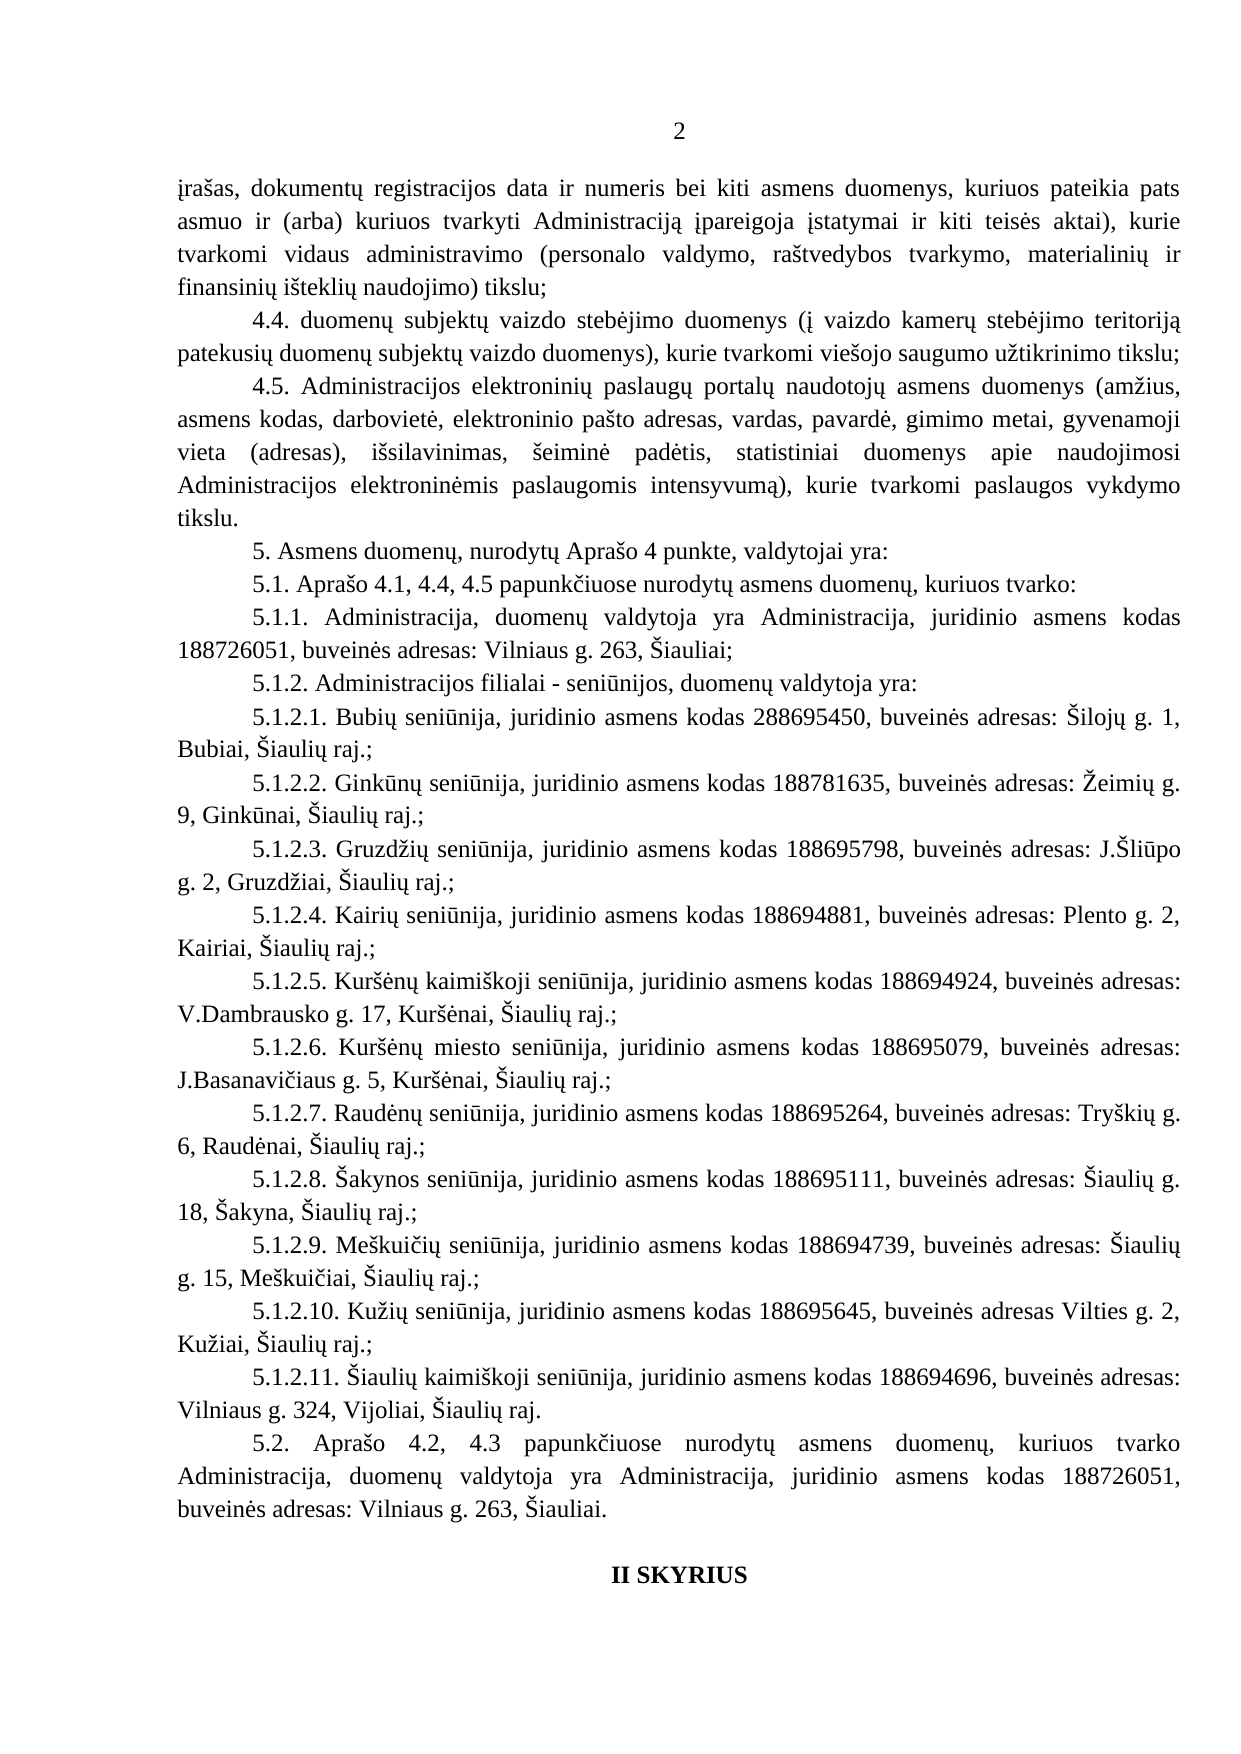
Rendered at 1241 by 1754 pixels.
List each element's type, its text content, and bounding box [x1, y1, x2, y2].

text 5.1.1. Administracija, duomenų valdytoja yra Administracija, juridinio asmens kodas 188726051, buveinės adresas: Vilniaus g. 263, Šiauliai; [177, 602, 1182, 664]
text 4.4. duomenų subjektų vaizdo stebėjimo duomenys (į vaizdo kamerų stebėjimo teritoriją patekusių duomenų subjektų vaizdo duomenys), kurie tvarkomi viešojo saugumo užtikrinimo tikslu; [177, 305, 1182, 367]
text 5. Asmens duomenų, nurodytų Aprašo 4 punkte, valdytojai yra: [177, 536, 1182, 565]
text 5.2. Aprašo 4.2, 4.3 papunkčiuose nurodytų asmens duomenų, kuriuos tvarko Administracija, duomenų valdytoja yra Administracija, juridinio asmens kodas 188726051, buveinės adresas: Vilniaus g. 263, Šiauliai. [177, 1428, 1182, 1523]
text 5.1.2.3. Gruzdžių seniūnija, juridinio asmens kodas 188695798, buveinės adresas: J.Šliūpo g. 2, Gruzdžiai, Šiaulių raj.; [177, 834, 1182, 895]
text II SKYRIUS [177, 1560, 1182, 1589]
text 5.1.2.7. Raudėnų seniūnija, juridinio asmens kodas 188695264, buveinės adresas: Tryškių g. 6, Raudėnai, Šiaulių raj.; [177, 1098, 1182, 1159]
text 5.1.2.6. Kuršėnų miesto seniūnija, juridinio asmens kodas 188695079, buveinės adresas: J.Basanavičiaus g. 5, Kuršėnai, Šiaulių raj.; [177, 1032, 1182, 1093]
text 5.1.2.1. Bubių seniūnija, juridinio asmens kodas 288695450, buveinės adresas: Šilojų g. 1, Bubiai, Šiaulių raj.; [177, 702, 1182, 763]
text 5.1.2.8. Šakynos seniūnija, juridinio asmens kodas 188695111, buveinės adresas: Šiaulių g. 18, Šakyna, Šiaulių raj.; [177, 1164, 1182, 1226]
text įrašas, dokumentų registracijos data ir numeris bei kiti asmens duomenys, kuriuos pateikia pats asmuo ir (arba) kuriuos tvarkyti Administraciją įpareigoja įstatymai ir kiti teisės aktai), kurie tvarkomi vidaus administravimo (personalo valdymo, raštvedybos tvarkymo, materialinių ir finansinių išteklių naudojimo) tikslu; [177, 173, 1182, 301]
text 5.1.2. Administracijos filialai - seniūnijos, duomenų valdytoja yra: [177, 668, 1182, 697]
text 5.1.2.10. Kužių seniūnija, juridinio asmens kodas 188695645, buveinės adresas Vilties g. 2, Kužiai, Šiaulių raj.; [177, 1296, 1182, 1358]
text 5.1.2.4. Kairių seniūnija, juridinio asmens kodas 188694881, buveinės adresas: Plento g. 2, Kairiai, Šiaulių raj.; [177, 900, 1182, 961]
text 5.1.2.5. Kuršėnų kaimiškoji seniūnija, juridinio asmens kodas 188694924, buveinės adresas: V.Dambrausko g. 17, Kuršėnai, Šiaulių raj.; [177, 966, 1182, 1027]
text 5.1. Aprašo 4.1, 4.4, 4.5 papunkčiuose nurodytų asmens duomenų, kuriuos tvarko: [177, 569, 1182, 598]
text 5.1.2.2. Ginkūnų seniūnija, juridinio asmens kodas 188781635, buveinės adresas: Žeimių g. 9, Ginkūnai, Šiaulių raj.; [177, 768, 1182, 829]
text 4.5. Administracijos elektroninių paslaugų portalų naudotojų asmens duomenys (amžius, asmens kodas, darbovietė, elektroninio pašto adresas, vardas, pavardė, gimimo metai, gyvenamoji vieta (adresas), išsilavinimas, šeiminė padėtis, statistiniai duomenys apie naudojimosi Administracijos elektroninėmis paslaugomis intensyvumą), kurie tvarkomi paslaugos vykdymo tikslu. [177, 371, 1182, 532]
text 5.1.2.11. Šiaulių kaimiškoji seniūnija, juridinio asmens kodas 188694696, buveinės adresas: Vilniaus g. 324, Vijoliai, Šiaulių raj. [177, 1362, 1182, 1424]
text 5.1.2.9. Meškuičių seniūnija, juridinio asmens kodas 188694739, buveinės adresas: Šiaulių g. 15, Meškuičiai, Šiaulių raj.; [177, 1230, 1182, 1292]
